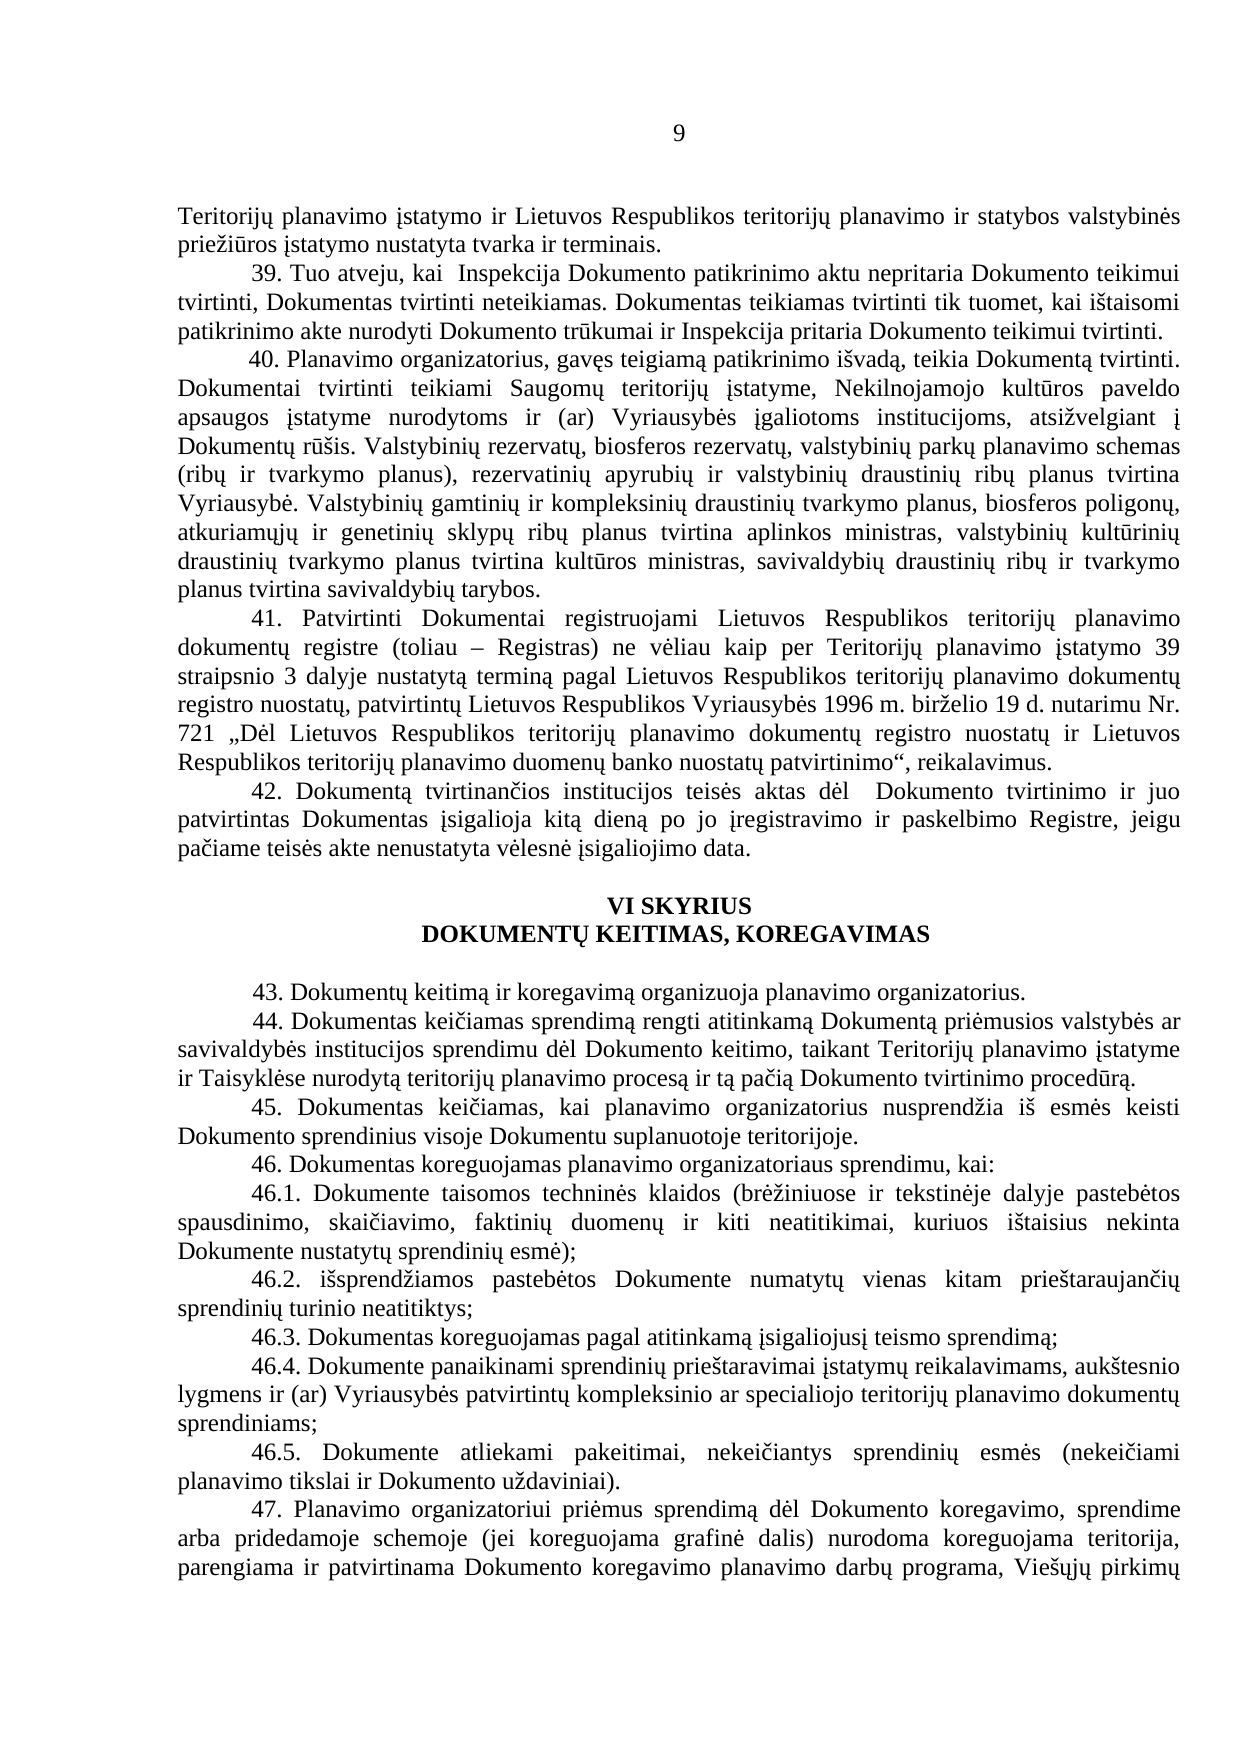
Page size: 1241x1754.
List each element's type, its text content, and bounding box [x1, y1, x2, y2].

text VI SKYRIUS [177, 891, 1181, 919]
text 47. Planavimo organizatoriui priėmus sprendimą dėl Dokumento koregavimo, sprendime arba pridedamoje schemoje (jei koreguojama grafinė dalis) nurodoma koreguojama teritorija, parengiama ir patvirtinama Dokumento koregavimo planavimo darbų programa, Viešųjų pirkimų [177, 1494, 1181, 1581]
text 45. Dokumentas keičiamas, kai planavimo organizatorius nusprendžia iš esmės keisti Dokumento sprendinius visoje Dokumentu suplanuotoje teritorijoje. [177, 1092, 1181, 1149]
text 43. Dokumentų keitimą ir koregavimą organizuoja planavimo organizatorius. [177, 977, 1181, 1006]
text 46.2. išsprendžiamos pastebėtos Dokumente numatytų vienas kitam prieštaraujančių sprendinių turinio neatitiktys; [177, 1264, 1181, 1322]
text 46.4. Dokumente panaikinami sprendinių prieštaravimai įstatymų reikalavimams, aukštesnio lygmens ir (ar) Vyriausybės patvirtintų kompleksinio ar specialiojo teritorijų planavimo dokumentų sprendiniams; [177, 1351, 1181, 1437]
text 46. Dokumentas koreguojamas planavimo organizatoriaus sprendimu, kai: [177, 1149, 1181, 1178]
text Teritorijų planavimo įstatymo ir Lietuvos Respublikos teritorijų planavimo ir statybos valstybinės priežiūros įstatymo nustatyta tvarka ir terminais. [177, 201, 1181, 258]
text 41. Patvirtinti Dokumentai registruojami Lietuvos Respublikos teritorijų planavimo dokumentų registre (toliau – Registras) ne vėliau kaip per Teritorijų planavimo įstatymo 39 straipsnio 3 dalyje nustatytą terminą pagal Lietuvos Respublikos teritorijų planavimo dokumentų registro nuostatų, patvirtintų Lietuvos Respublikos Vyriausybės 1996 m. birželio 19 d. nutarimu Nr. 721 „Dėl Lietuvos Respublikos teritorijų planavimo dokumentų registro nuostatų ir Lietuvos Respublikos teritorijų planavimo duomenų banko nuostatų patvirtinimo“, reikalavimus. [177, 603, 1181, 776]
text 46.5. Dokumente atliekami pakeitimai, nekeičiantys sprendinių esmės (nekeičiami planavimo tikslai ir Dokumento uždaviniai). [177, 1437, 1181, 1494]
text 46.3. Dokumentas koreguojamas pagal atitinkamą įsigaliojusį teismo sprendimą; [177, 1322, 1181, 1351]
text 42. Dokumentą tvirtinančios institucijos teisės aktas dėl Dokumento tvirtinimo ir juo patvirtintas Dokumentas įsigalioja kitą dieną po jo įregistravimo ir paskelbimo Registre, jeigu pačiame teisės akte nenustatyta vėlesnė įsigaliojimo data. [177, 776, 1181, 862]
text 44. Dokumentas keičiamas sprendimą rengti atitinkamą Dokumentą priėmusios valstybės ar savivaldybės institucijos sprendimu dėl Dokumento keitimo, taikant Teritorijų planavimo įstatyme ir Taisyklėse nurodytą teritorijų planavimo procesą ir tą pačią Dokumento tvirtinimo procedūrą. [177, 1006, 1181, 1092]
text 39. Tuo atveju, kai Inspekcija Dokumento patikrinimo aktu nepritaria Dokumento teikimui tvirtinti, Dokumentas tvirtinti neteikiamas. Dokumentas teikiamas tvirtinti tik tuomet, kai ištaisomi patikrinimo akte nurodyti Dokumento trūkumai ir Inspekcija pritaria Dokumento teikimui tvirtinti. [177, 258, 1181, 344]
text 46.1. Dokumente taisomos techninės klaidos (brėžiniuose ir tekstinėje dalyje pastebėtos spausdinimo, skaičiavimo, faktinių duomenų ir kiti neatitikimai, kuriuos ištaisius nekinta Dokumente nustatytų sprendinių esmė); [177, 1178, 1181, 1264]
text 40. Planavimo organizatorius, gavęs teigiamą patikrinimo išvadą, teikia Dokumentą tvirtinti. Dokumentai tvirtinti teikiami Saugomų teritorijų įstatyme, Nekilnojamojo kultūros paveldo apsaugos įstatyme nurodytoms ir (ar) Vyriausybės įgaliotoms institucijoms, atsižvelgiant į Dokumentų rūšis. Valstybinių rezervatų, biosferos rezervatų, valstybinių parkų planavimo schemas (ribų ir tvarkymo planus), rezervatinių apyrubių ir valstybinių draustinių ribų planus tvirtina Vyriausybė. Valstybinių gamtinių ir kompleksinių draustinių tvarkymo planus, biosferos poligonų, atkuriamųjų ir genetinių sklypų ribų planus tvirtina aplinkos ministras, valstybinių kultūrinių draustinių tvarkymo planus tvirtina kultūros ministras, savivaldybių draustinių ribų ir tvarkymo planus tvirtina savivaldybių tarybos. [177, 344, 1181, 603]
text DOKUMENTŲ KEITIMAS, KOREGAVIMAS [177, 919, 1181, 948]
